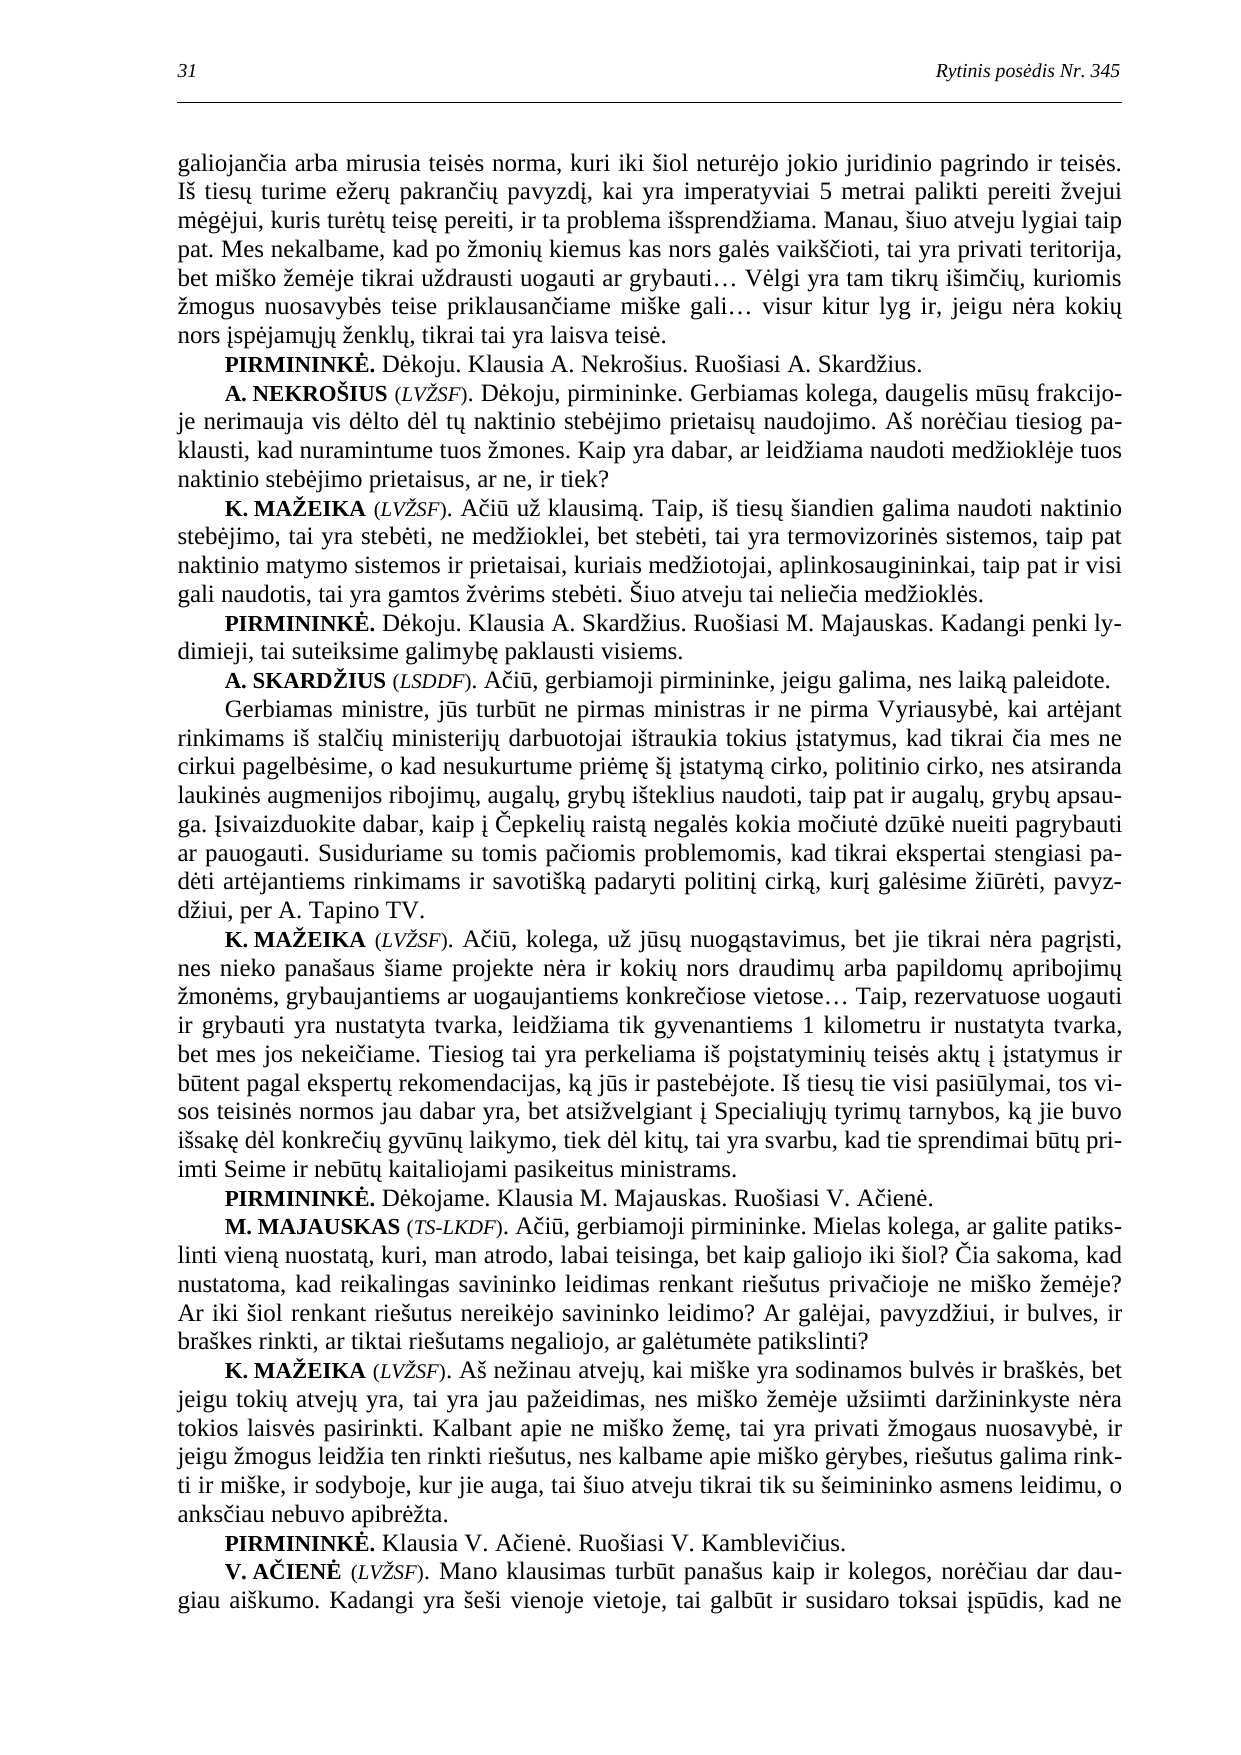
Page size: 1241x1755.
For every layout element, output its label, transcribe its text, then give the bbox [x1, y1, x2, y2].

text K. MAŽEIKA (LVŽSF). Aš ne­ži­nau at­ve­jų, kai miš­ke yra so­di­na­mos bul­vės ir braš­kės, bet jei­gu to­kių at­ve­jų yra, tai yra jau pa­žei­di­mas, nes miš­ko že­mė­je už­si­im­ti dar­ži­nin­kys­te nė­ra to­kios lais­vės pa­si­rink­ti. Kal­bant apie ne miš­ko že­mę, tai yra pri­va­ti žmo­gaus nuo­sa­vy­bė, ir jei­gu žmo­gus lei­džia ten rink­ti rie­šu­tus, nes kal­ba­me apie miš­ko gė­ry­bes, rie­šu­tus ga­li­ma rink­ti ir miš­ke, ir so­dy­bo­je, kur jie au­ga, tai šiuo at­ve­ju tik­rai tik su šei­mi­nin­ko as­mens lei­di­mu, o anks­čiau ne­bu­vo api­brėž­ta. [177, 1355, 1122, 1528]
text Ger­bia­mas mi­nist­re, jūs tur­būt ne pir­mas mi­nist­ras ir ne pir­ma Vy­riau­sy­bė, kai ar­tė­jant rin­ki­mams iš stal­čių mi­nis­te­ri­jų dar­buo­to­jai iš­trau­kia to­kius įsta­ty­mus, kad tik­rai čia mes ne cir­kui pa­gel­bė­si­me, o kad ne­su­kur­tu­me pri­ėmę šį įsta­ty­mą cir­ko, po­li­ti­nio cir­ko, nes at­si­ran­da lau­ki­nės aug­me­ni­jos ri­bo­ji­mų, au­ga­lų, gry­bų iš­tek­lius nau­doti, taip pat ir au­ga­lų, gry­bų ap­sau­ga. Įsi­vaiz­duo­ki­te da­bar, kaip į Čep­ke­lių rais­tą ne­ga­lės ko­kia mo­čiu­tė dzū­kė nu­ei­ti pa­gry­bau­ti ar pa­uo­gau­ti. Su­si­du­ria­me su to­mis pa­čio­mis pro­ble­mo­mis, kad tik­rai eks­per­tai sten­gia­si pa­dė­ti ar­tė­jan­tiems rin­ki­mams ir sa­vo­tiš­ką pa­da­ry­ti po­li­ti­nį cir­ką, ku­rį ga­lė­si­me žiū­rė­ti, pa­vyz­džiui, per A. Ta­pi­no TV. [177, 694, 1122, 924]
text K. MAŽEIKA (LVŽSF). Ačiū, ko­le­ga, už jū­sų nuo­gąs­ta­vi­mus, bet jie tik­rai nė­ra pa­grįs­ti, nes nie­ko pa­na­šaus šia­me pro­jek­te nė­ra ir ko­kių nors drau­di­mų ar­ba pa­pil­do­mų ap­ri­bo­ji­mų žmo­nėms, gry­bau­jan­tiems ar uo­gau­jan­tiems kon­kre­čio­se vie­to­se… Taip, re­zer­va­tuo­se uo­gau­ti ir gry­bau­ti yra nu­sta­ty­ta tvar­ka, lei­džia­ma tik gy­ve­nan­tiems 1 ki­lo­met­ru ir nu­sta­ty­ta tvar­ka, bet mes jos ne­kei­čia­me. Tie­siog tai yra per­ke­lia­ma iš po­įsta­ty­mi­nių tei­sės ak­tų į įsta­ty­mus ir bū­tent pa­gal eks­per­tų re­ko­men­da­ci­jas, ką jūs ir pa­ste­bė­jo­te. Iš tie­sų tie vi­si pa­siū­ly­mai, tos vi­sos tei­si­nės nor­mos jau da­bar yra, bet at­si­žvel­giant į Spe­cia­lių­jų ty­ri­mų tar­ny­bos, ką jie bu­vo iš­sa­kę dėl kon­kre­čių gy­vū­nų lai­ky­mo, tiek dėl ki­tų, tai yra svar­bu, kad tie spren­di­mai bū­tų pri­im­ti Sei­me ir ne­bū­tų kai­ta­lio­ja­mi pa­si­kei­tus mi­nist­rams. [177, 924, 1122, 1183]
text PIRMININKĖ. Dė­ko­ju. Klau­sia A. Skar­džius. Ruo­šia­si M. Ma­jaus­kas. Ka­dan­gi pen­ki ly­di­mie­ji, tai su­teik­si­me ga­li­my­bę pa­klaus­ti vi­siems. [177, 608, 1122, 665]
text A. NEKROŠIUS (LVŽSF). Dė­ko­ju, pir­mi­nin­ke. Ger­bia­mas ko­le­ga, dau­ge­lis mū­sų frak­ci­jo­je ne­ri­mau­ja vis dėl­to dėl tų nak­ti­nio ste­bė­ji­mo prie­tai­sų nau­do­ji­mo. Aš no­rė­čiau tie­siog pa­klaus­ti, kad nu­ra­min­tu­me tuos žmo­nes. Kaip yra da­bar, ar lei­džia­ma nau­do­ti me­džiok­lė­je tuos nak­ti­nio ste­bė­ji­mo prie­tai­sus, ar ne, ir tiek? [177, 378, 1122, 493]
text K. MAŽEIKA (LVŽSF). Ačiū už klau­si­mą. Taip, iš tie­sų šian­dien ga­li­ma nau­do­ti nak­ti­nio ste­bė­ji­mo, tai yra ste­bėti, ne me­džiok­lei, bet ste­bėti, tai yra ter­mo­vi­zo­ri­nės sis­te­mos, taip pat nak­ti­nio ma­ty­mo sis­te­mos ir prie­tai­sai, ku­riais me­džio­to­jai, ap­lin­ko­sau­gi­nin­kai, taip pat ir vi­si ga­li nau­do­tis, tai yra gam­tos žvė­rims ste­bė­ti. Šiuo at­ve­ju tai ne­lie­čia me­džiok­lės. [177, 493, 1122, 608]
text M. MAJAUSKAS (TS-LKDF). Ačiū, ger­bia­mo­ji pir­mi­nin­ke. Mie­las ko­le­ga, ar ga­li­te pa­tiks­lin­ti vie­ną nuo­sta­tą, ku­ri, man at­ro­do, la­bai tei­sin­ga, bet kaip ga­lio­jo iki šiol? Čia sa­ko­ma, kad nu­sta­to­ma, kad rei­ka­lin­gas sa­vi­nin­ko lei­di­mas ren­kant rie­šu­tus pri­va­čio­je ne miš­ko že­mė­je? Ar iki šiol ren­kant rie­šu­tus ne­rei­kė­jo sa­vi­nin­ko lei­di­mo? Ar ga­lė­jai, pa­vyz­džiui, ir bul­ves, ir braš­kes rink­ti, ar tik­tai rie­šu­tams ne­ga­lio­jo, ar ga­lė­tu­mė­te pa­tiks­lin­ti? [177, 1211, 1122, 1355]
text V. AČIENĖ (LVŽSF). Ma­no klau­si­mas tur­būt pa­na­šus kaip ir ko­le­gos, no­rė­čiau dar dau­giau aiš­ku­mo. Ka­dan­gi yra še­ši vie­no­je vie­to­je, tai gal­būt ir su­si­da­ro tok­sai įspū­dis, kad ne [177, 1556, 1122, 1614]
text PIRMININKĖ. Dė­ko­ja­me. Klau­sia M. Ma­jaus­kas. Ruo­šia­si V. Ačie­nė. [177, 1183, 1122, 1211]
text A. SKARDŽIUS (LSDDF). Ačiū, ger­bia­mo­ji pir­mi­nin­ke, jei­gu ga­li­ma, nes lai­ką pa­lei­do­te. [177, 665, 1122, 694]
text PIRMININKĖ. Dė­ko­ju. Klau­sia A. Ne­kro­šius. Ruo­šia­si A. Skar­džius. [177, 349, 1122, 378]
text PIRMININKĖ. Klau­sia V. Ačie­nė. Ruo­šia­si V. Kam­ble­vi­čius. [177, 1528, 1122, 1556]
text ga­lio­jan­čia ar­ba mi­ru­sia tei­sės nor­ma, ku­ri iki šiol ne­tu­rė­jo jo­kio ju­ri­di­nio pa­grin­do ir tei­sės. Iš tie­sų tu­ri­me eže­rų pa­kran­čių pa­vyz­dį, kai yra im­pe­ra­ty­viai 5 met­rai pa­lik­ti pereiti žve­jui mė­gė­jui, ku­ris tu­rė­tų tei­sę per­ei­ti, ir ta pro­ble­ma iš­spren­džia­ma. Ma­nau, šiuo at­ve­ju ly­giai taip pat. Mes ne­kal­ba­me, kad po žmo­nių kie­mus kas nors ga­lės vaikš­čio­ti, tai yra pri­va­ti te­ri­to­ri­ja, bet miš­ko že­mė­je tik­rai už­draus­ti uo­gau­ti ar gry­bau­ti… Vėl­gi yra tam tik­rų iš­im­čių, ku­rio­mis žmo­gus nuo­sa­vy­bės tei­se pri­klau­san­čia­me miš­ke ga­li… vi­sur ki­tur lyg ir, jei­gu nė­ra ko­kių nors įspė­ja­mų­jų žen­klų, tik­rai tai yra lais­va tei­sė. [177, 148, 1122, 349]
